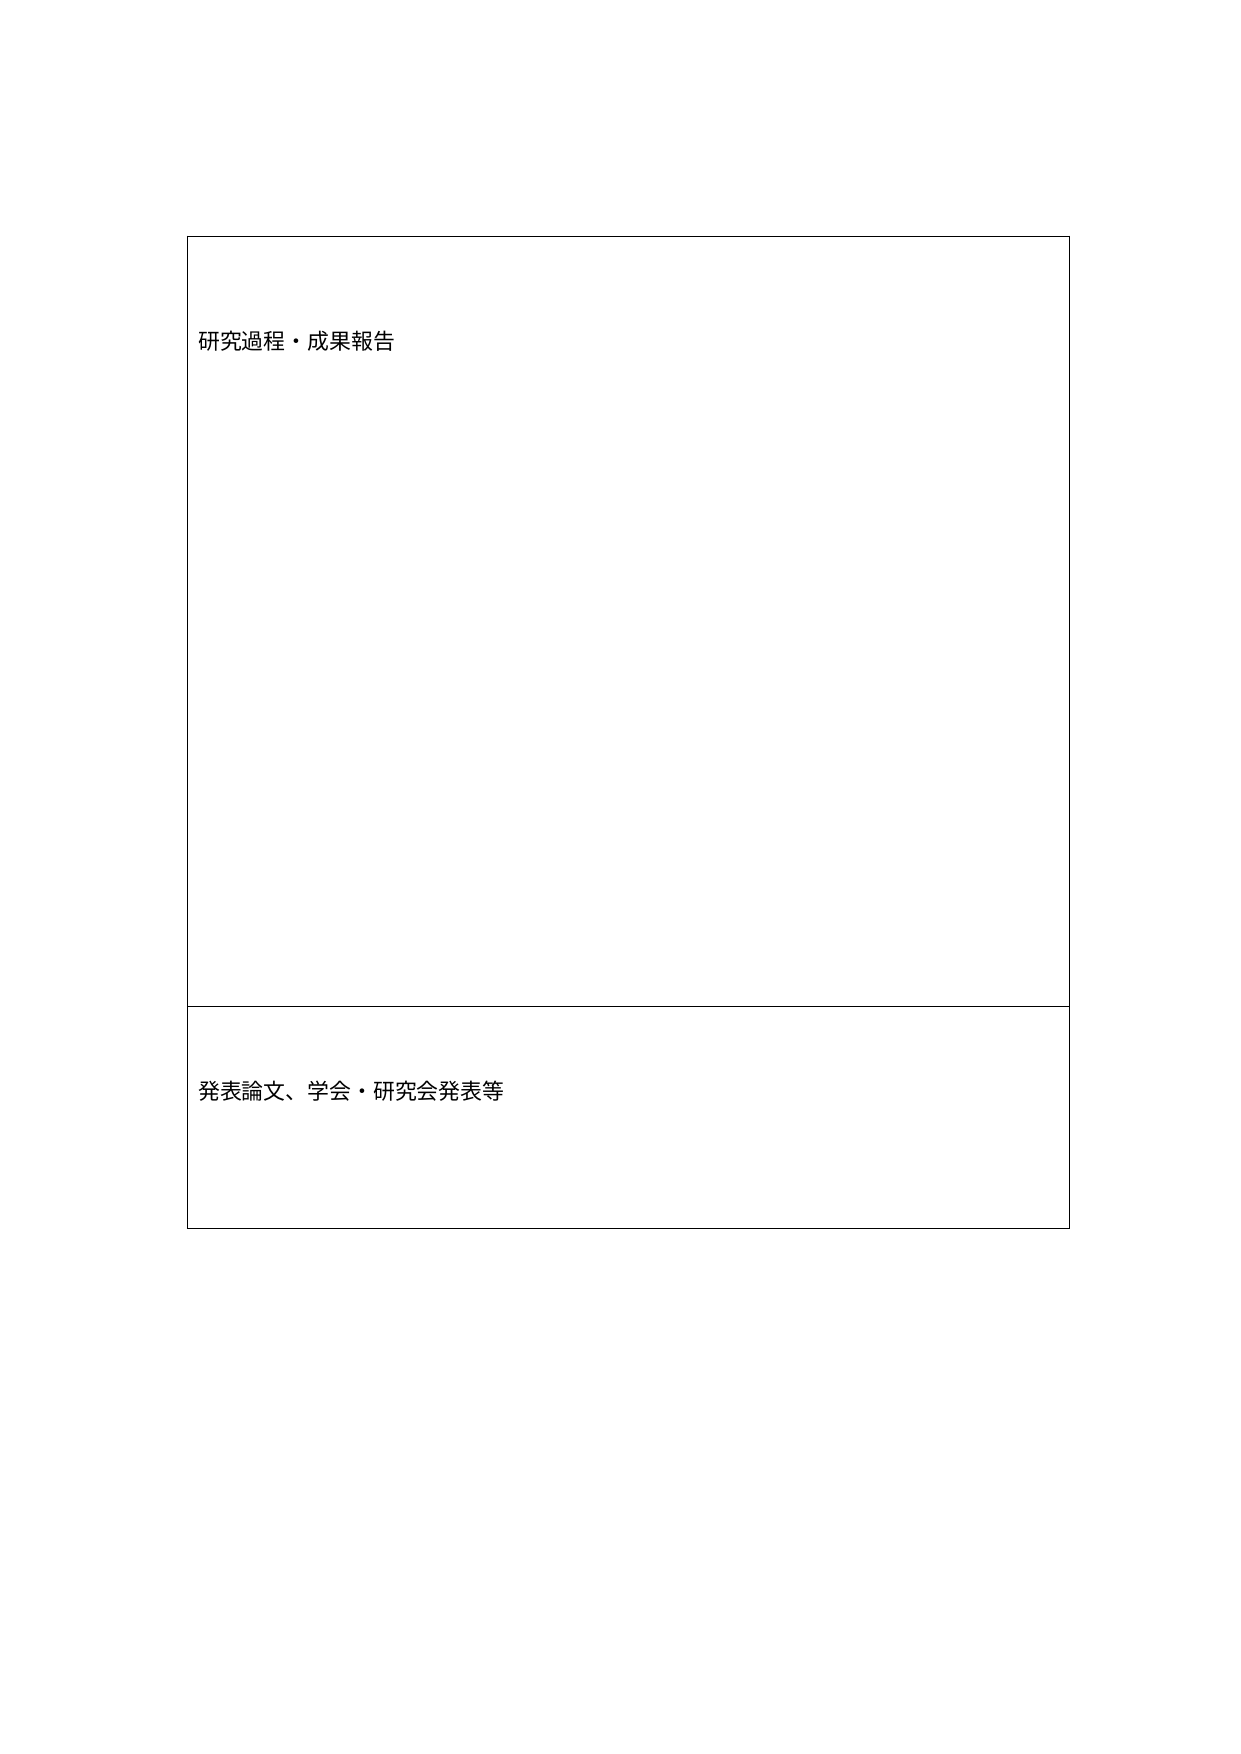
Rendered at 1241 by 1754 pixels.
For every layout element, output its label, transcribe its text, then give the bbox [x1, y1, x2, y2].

table_cell 研究過程・成果報告 [188, 237, 1069, 1006]
table_cell 発表論文、学会・研究会発表等 [188, 1007, 1069, 1228]
